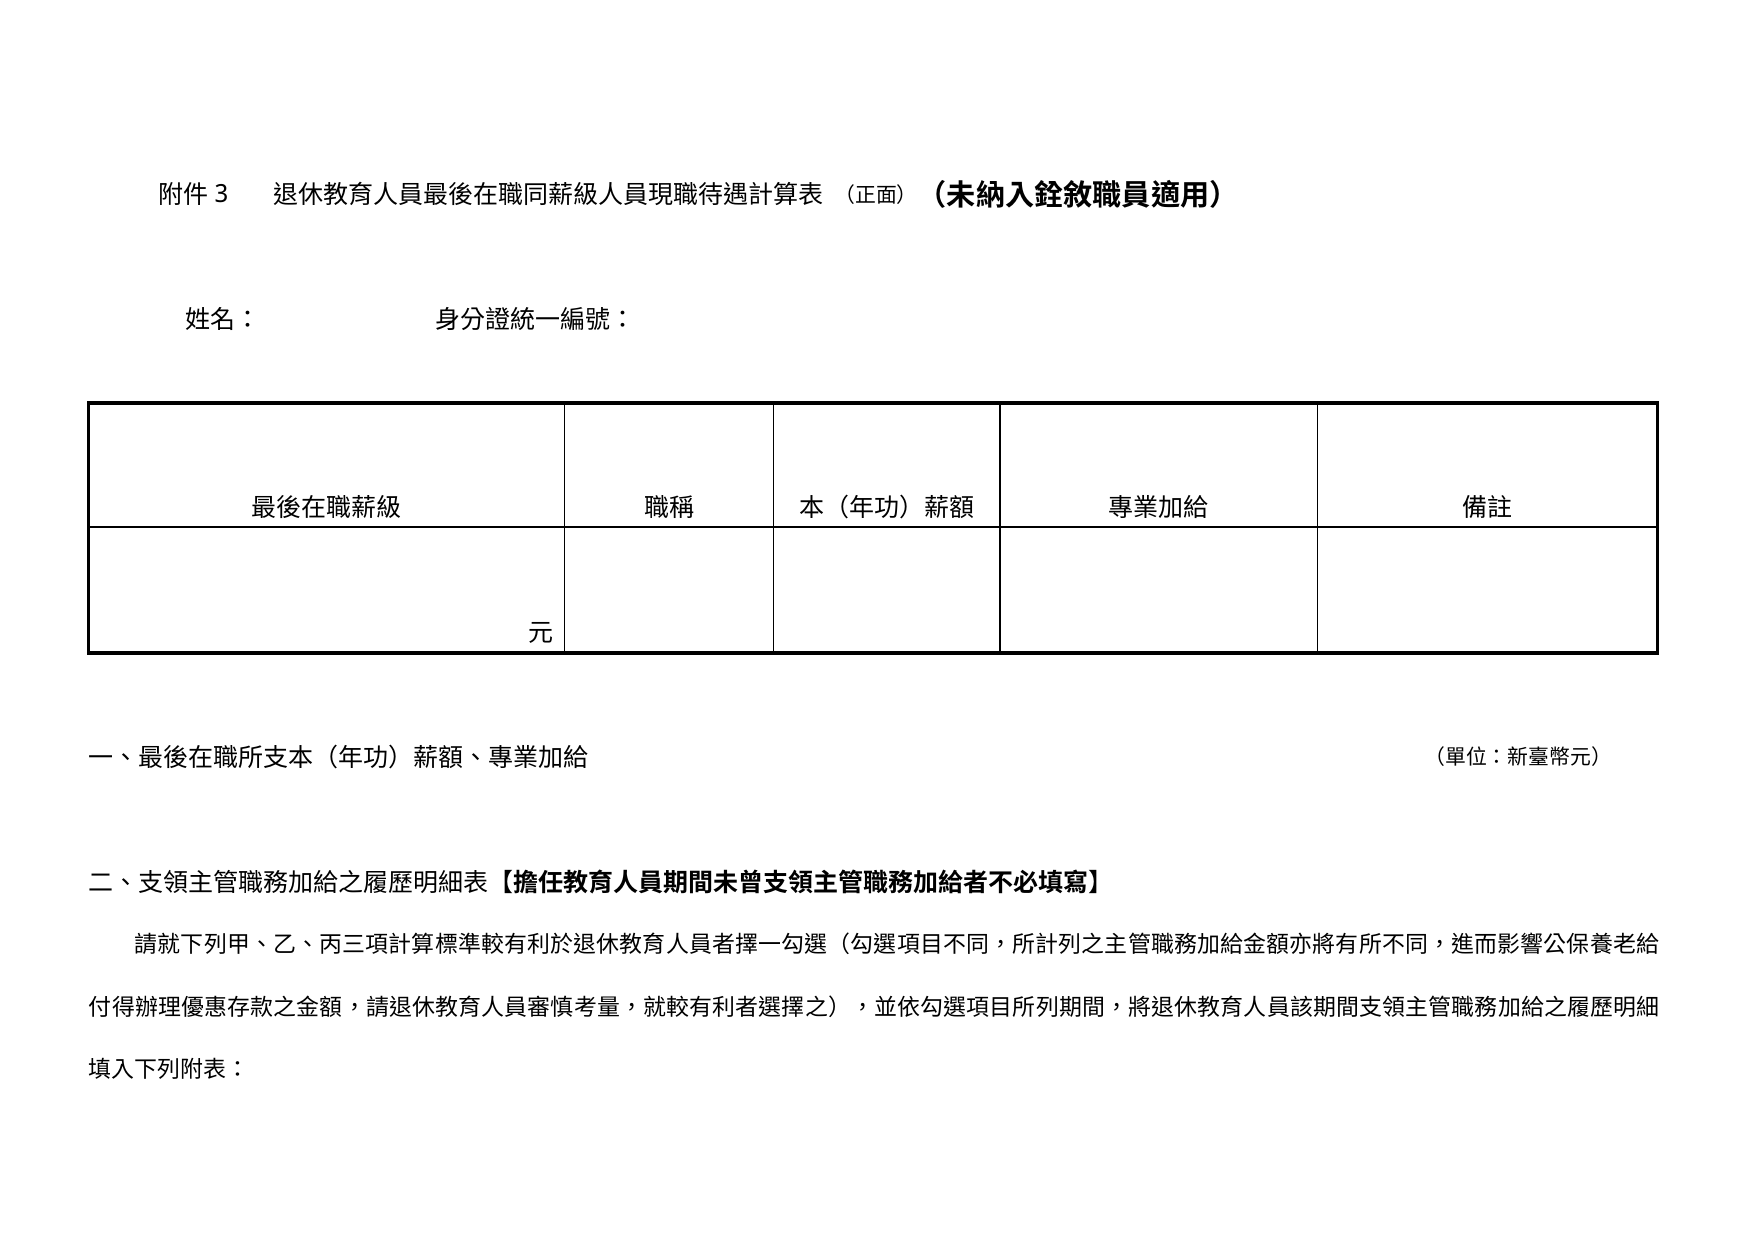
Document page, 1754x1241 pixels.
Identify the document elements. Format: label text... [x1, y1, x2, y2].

table_header 專業加給 [1001, 405, 1317, 526]
text 一、最後在職所支本（年功）薪額、專業加給 （單位：新臺幣元） [89, 714, 1718, 776]
table_cell 元 [90, 528, 564, 651]
table_header 備註 [1318, 405, 1656, 526]
table_cell [565, 528, 773, 651]
table_header 本（年功）薪額 [774, 405, 999, 526]
table_cell [774, 528, 999, 651]
table_cell [1001, 528, 1317, 651]
text 附件3 退休教育人員最後在職同薪級人員現職待遇計算表 （正面）（未納入銓敘職員適用） [89, 151, 1718, 214]
text 姓名： 身分證統一編號： [89, 276, 1718, 339]
text 請就下列甲、乙、丙三項計算標準較有利於退休教育人員者擇一勾選（勾選項目不同，所計列之主管職務加給金額亦將有所不同，進而影響公保養老給付得辦理優惠存款之金額，請退休教育人員審慎考量，就較有利者選擇之），並依勾選項目所列期間，將退休教育人員該期間支領主管職務加給之履歷明細填入下列附表： [89, 901, 1664, 1089]
table_header 最後在職薪級 [90, 405, 564, 526]
table_cell [1318, 528, 1656, 651]
table_header 職稱 [565, 405, 773, 526]
text 二、支領主管職務加給之履歷明細表【擔任教育人員期間未曾支領主管職務加給者不必填寫】 [89, 839, 1718, 901]
